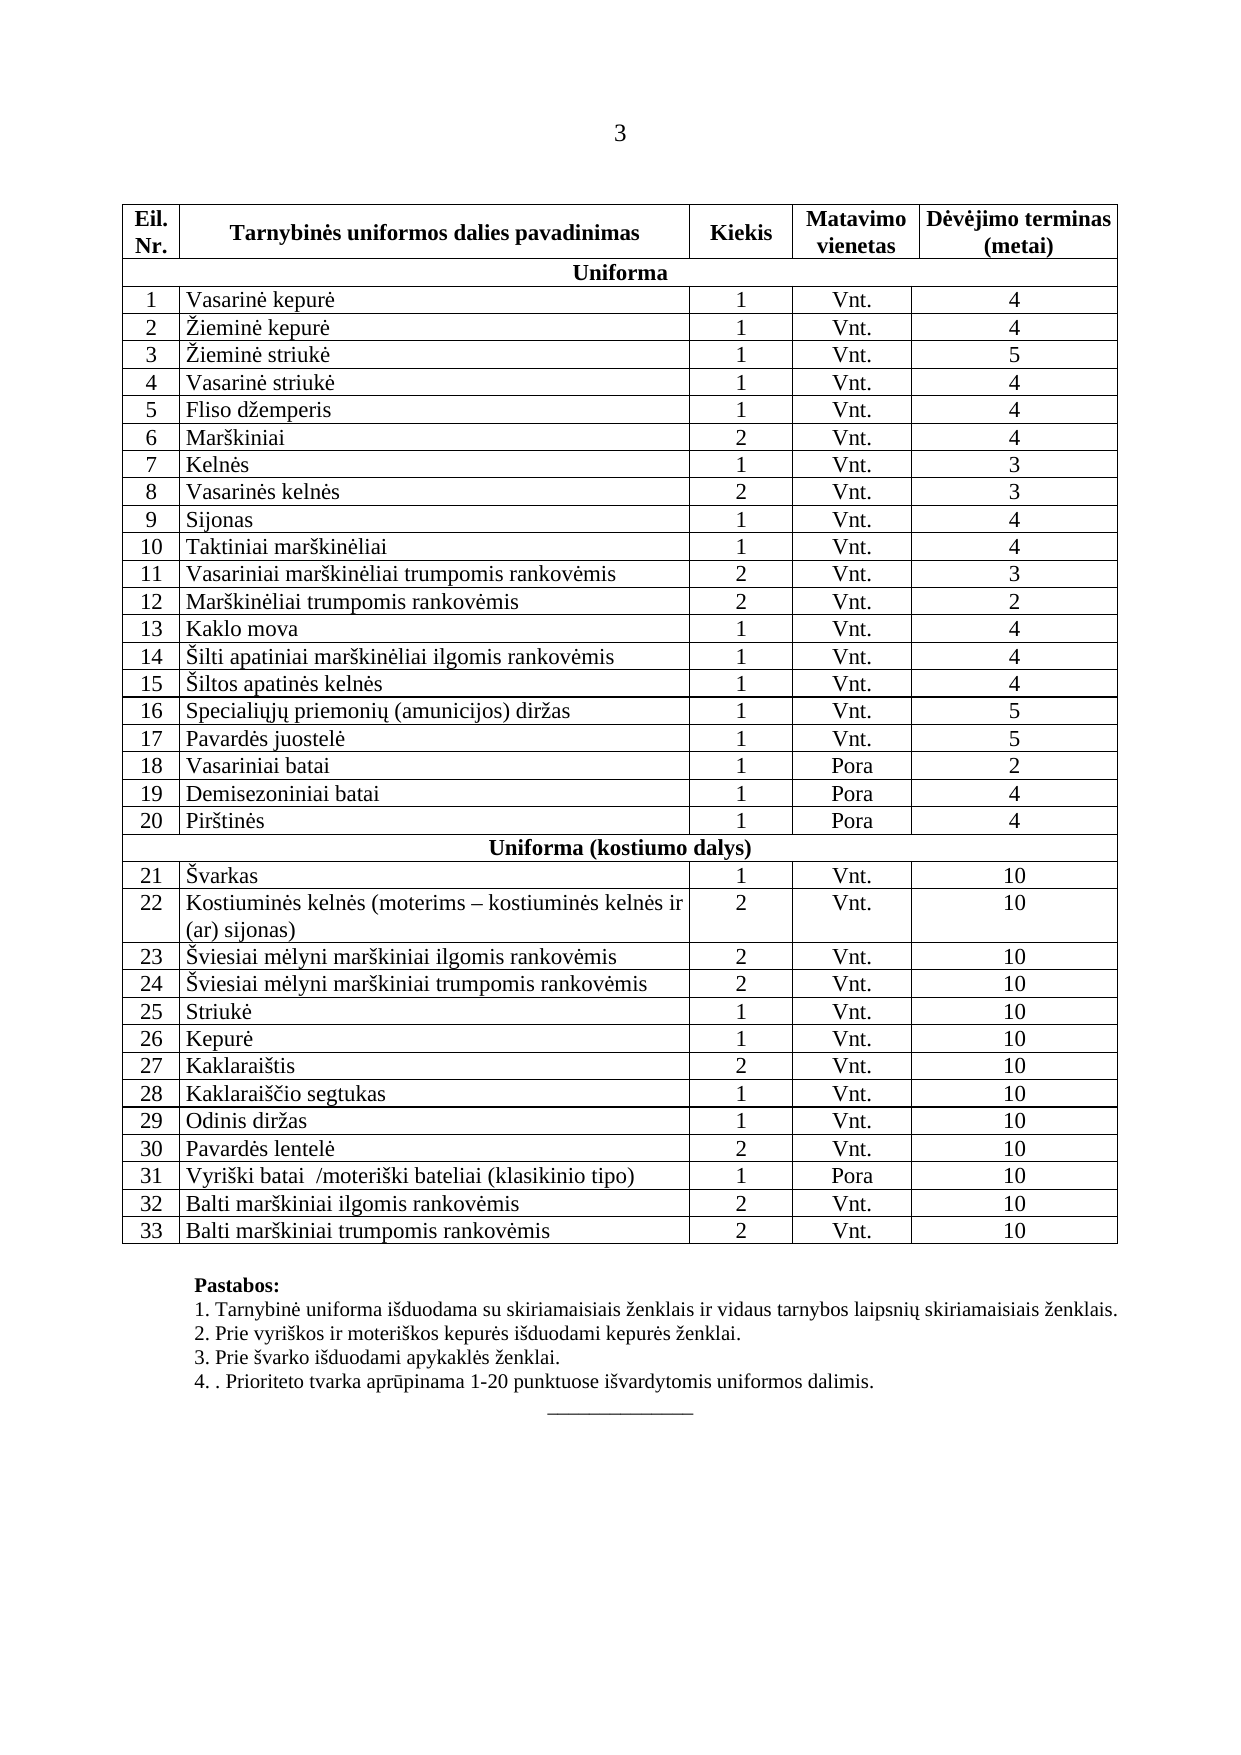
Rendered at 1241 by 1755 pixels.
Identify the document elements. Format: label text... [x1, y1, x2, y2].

table_header Matavimo vienetas [793, 205, 919, 258]
table_cell Šilti apatiniai marškinėliai ilgomis rankovėmis [180, 643, 689, 669]
table_cell 2 [690, 970, 792, 997]
table_cell Kaklaraiščio segtukas [180, 1080, 689, 1106]
table_cell 3 [123, 341, 179, 368]
table_cell 4 [912, 643, 1117, 669]
table_cell 2 [690, 1190, 792, 1216]
table_cell 4 [123, 369, 179, 395]
table_cell 10 [912, 1217, 1117, 1243]
table_cell 10 [912, 943, 1117, 969]
table_cell Vnt. [793, 725, 911, 751]
table_header Eil. Nr. [123, 205, 179, 258]
table_cell Vnt. [793, 1053, 911, 1079]
table_cell 1 [690, 341, 792, 368]
table_cell Vnt. [793, 1025, 911, 1052]
table_cell Vnt. [793, 451, 911, 477]
table_cell Vnt. [793, 588, 911, 614]
table_cell 1 [690, 862, 792, 888]
table_cell 1 [690, 752, 792, 779]
table_cell Kaklaraištis [180, 1053, 689, 1079]
table_cell Vyriški batai /moteriški bateliai (klasikinio tipo) [180, 1162, 689, 1188]
table_cell 1 [690, 615, 792, 642]
table_cell 1 [690, 670, 792, 696]
table_cell 2 [912, 588, 1117, 614]
table_cell Vasariniai marškinėliai trumpomis rankovėmis [180, 561, 689, 587]
table_cell 2 [690, 889, 792, 942]
table_cell 2 [690, 561, 792, 587]
table_cell Vasarinė striukė [180, 369, 689, 395]
table_cell 4 [912, 807, 1117, 833]
table_cell Pirštinės [180, 807, 689, 833]
table_cell Žieminė striukė [180, 341, 689, 368]
text 1. Tarnybinė uniforma išduodama su skiriamaisiais ženklais ir vidaus tarnybos laipsnių skiriamaisiais ženklais. [59, 1297, 1181, 1321]
table_cell Vnt. [793, 369, 911, 395]
table_cell 25 [123, 998, 179, 1024]
table_cell Vnt. [793, 998, 911, 1024]
table_cell 32 [123, 1190, 179, 1216]
table_cell 10 [912, 862, 1117, 888]
table_cell 6 [123, 424, 179, 450]
table_cell Pavardės lentelė [180, 1135, 689, 1161]
table_cell 3 [912, 451, 1117, 477]
table_cell 4 [912, 533, 1117, 559]
table_cell 4 [912, 287, 1117, 313]
table_cell 10 [912, 1135, 1117, 1161]
table_cell Kostiuminės kelnės (moterims – kostiuminės kelnės ir (ar) sijonas) [180, 889, 689, 942]
table_cell 1 [690, 369, 792, 395]
table_cell Kelnės [180, 451, 689, 477]
table_cell Vnt. [793, 970, 911, 997]
table_cell 10 [912, 1053, 1117, 1079]
table_cell 12 [123, 588, 179, 614]
table_cell Vnt. [793, 561, 911, 587]
table_cell 2 [690, 1135, 792, 1161]
table_cell Striukė [180, 998, 689, 1024]
table_cell Vnt. [793, 396, 911, 422]
table_cell Šviesiai mėlyni marškiniai ilgomis rankovėmis [180, 943, 689, 969]
table_cell 10 [912, 1025, 1117, 1052]
table_cell 19 [123, 780, 179, 806]
table_cell Specialiųjų priemonių (amunicijos) diržas [180, 698, 689, 724]
table_cell Uniforma [123, 259, 1117, 286]
table_cell Vnt. [793, 533, 911, 559]
table_cell 1 [690, 1080, 792, 1106]
table_cell Vnt. [793, 943, 911, 969]
table_cell 13 [123, 615, 179, 642]
table_cell 10 [912, 1162, 1117, 1188]
table_cell 7 [123, 451, 179, 477]
table_cell Pora [793, 780, 911, 806]
table_cell Sijonas [180, 506, 689, 532]
table_cell Fliso džemperis [180, 396, 689, 422]
table_cell 10 [912, 1080, 1117, 1106]
table_cell 15 [123, 670, 179, 696]
table_cell Kaklo mova [180, 615, 689, 642]
table_cell 4 [912, 424, 1117, 450]
table_cell 9 [123, 506, 179, 532]
table_cell 4 [912, 780, 1117, 806]
table_cell Marškiniai [180, 424, 689, 450]
table_cell 1 [690, 807, 792, 833]
table_cell 1 [690, 533, 792, 559]
table_cell Marškinėliai trumpomis rankovėmis [180, 588, 689, 614]
table_cell Vnt. [793, 424, 911, 450]
table_cell Balti marškiniai ilgomis rankovėmis [180, 1190, 689, 1216]
table_cell 2 [912, 752, 1117, 779]
table_cell 21 [123, 862, 179, 888]
table_cell Pavardės juostelė [180, 725, 689, 751]
table_cell 29 [123, 1108, 179, 1134]
table_header Dėvėjimo terminas (metai) [920, 205, 1117, 258]
table_cell 31 [123, 1162, 179, 1188]
table_cell 18 [123, 752, 179, 779]
table_cell Pora [793, 1162, 911, 1188]
table_cell 14 [123, 643, 179, 669]
text Pastabos: [59, 1273, 1181, 1297]
table_cell Šiltos apatinės kelnės [180, 670, 689, 696]
table_cell 11 [123, 561, 179, 587]
table_cell Vnt. [793, 1080, 911, 1106]
table_cell Vnt. [793, 670, 911, 696]
table_cell Vasarinė kepurė [180, 287, 689, 313]
table_cell 2 [690, 588, 792, 614]
table_cell 10 [912, 1190, 1117, 1216]
table_cell 2 [690, 943, 792, 969]
table_header Kiekis [690, 205, 792, 258]
table_cell Vnt. [793, 1108, 911, 1134]
table_cell 4 [912, 396, 1117, 422]
table_cell 10 [912, 998, 1117, 1024]
table_cell 17 [123, 725, 179, 751]
table_cell Vnt. [793, 1217, 911, 1243]
text 4. . Prioriteto tvarka aprūpinama 1-20 punktuose išvardytomis uniformos dalimis. [59, 1369, 1181, 1393]
table_cell Kepurė [180, 1025, 689, 1052]
table_cell 2 [123, 314, 179, 340]
table_cell 20 [123, 807, 179, 833]
table_cell Vnt. [793, 478, 911, 505]
table_cell Uniforma (kostiumo dalys) [123, 835, 1117, 861]
table_cell Pora [793, 807, 911, 833]
table_cell 4 [912, 369, 1117, 395]
table_cell 2 [690, 1217, 792, 1243]
table_cell 5 [123, 396, 179, 422]
table_cell Balti marškiniai trumpomis rankovėmis [180, 1217, 689, 1243]
text 2. Prie vyriškos ir moteriškos kepurės išduodami kepurės ženklai. [59, 1321, 1181, 1345]
table_cell 1 [690, 1108, 792, 1134]
table_cell Vnt. [793, 341, 911, 368]
table_cell Vasariniai batai [180, 752, 689, 779]
table_cell 10 [912, 889, 1117, 942]
table_cell Vnt. [793, 862, 911, 888]
table_cell Odinis diržas [180, 1108, 689, 1134]
table_cell 10 [912, 1108, 1117, 1134]
table_cell 1 [690, 698, 792, 724]
table_cell Vasarinės kelnės [180, 478, 689, 505]
table_cell Žieminė kepurė [180, 314, 689, 340]
table_cell Šviesiai mėlyni marškiniai trumpomis rankovėmis [180, 970, 689, 997]
table_cell Švarkas [180, 862, 689, 888]
table_cell 3 [912, 561, 1117, 587]
table_cell 2 [690, 478, 792, 505]
table_cell 33 [123, 1217, 179, 1243]
table_cell 5 [912, 698, 1117, 724]
table_header Tarnybinės uniformos dalies pavadinimas [180, 205, 689, 258]
table_cell 1 [690, 451, 792, 477]
table_cell 1 [123, 287, 179, 313]
table_cell Pora [793, 752, 911, 779]
table_cell 2 [690, 424, 792, 450]
table_cell Demisezoniniai batai [180, 780, 689, 806]
table_cell 1 [690, 287, 792, 313]
table_cell Vnt. [793, 314, 911, 340]
table_cell 24 [123, 970, 179, 997]
table_cell 3 [912, 478, 1117, 505]
table_cell 4 [912, 670, 1117, 696]
table_cell 26 [123, 1025, 179, 1052]
table_cell 4 [912, 615, 1117, 642]
table_cell 1 [690, 396, 792, 422]
table_cell 4 [912, 314, 1117, 340]
table_cell Vnt. [793, 698, 911, 724]
table_cell 1 [690, 643, 792, 669]
text ______________ [59, 1393, 1181, 1417]
table_cell 30 [123, 1135, 179, 1161]
table_cell 1 [690, 506, 792, 532]
table_cell 2 [690, 1053, 792, 1079]
table_cell Vnt. [793, 615, 911, 642]
table_cell 1 [690, 725, 792, 751]
table_cell Vnt. [793, 506, 911, 532]
table_cell Vnt. [793, 889, 911, 942]
table_cell 4 [912, 506, 1117, 532]
table_cell 28 [123, 1080, 179, 1106]
table_cell 23 [123, 943, 179, 969]
table_cell Vnt. [793, 1135, 911, 1161]
table_cell 5 [912, 341, 1117, 368]
table_cell 16 [123, 698, 179, 724]
table_cell 10 [912, 970, 1117, 997]
table_cell 8 [123, 478, 179, 505]
table_cell 1 [690, 1025, 792, 1052]
table_cell 1 [690, 314, 792, 340]
table_cell Vnt. [793, 1190, 911, 1216]
table_cell Vnt. [793, 287, 911, 313]
table_cell 10 [123, 533, 179, 559]
table_cell Taktiniai marškinėliai [180, 533, 689, 559]
table_cell 1 [690, 1162, 792, 1188]
table_cell 5 [912, 725, 1117, 751]
table_cell 27 [123, 1053, 179, 1079]
table_cell 1 [690, 998, 792, 1024]
text 3. Prie švarko išduodami apykaklės ženklai. [59, 1345, 1181, 1369]
table_cell 22 [123, 889, 179, 942]
table_cell 1 [690, 780, 792, 806]
table_cell Vnt. [793, 643, 911, 669]
